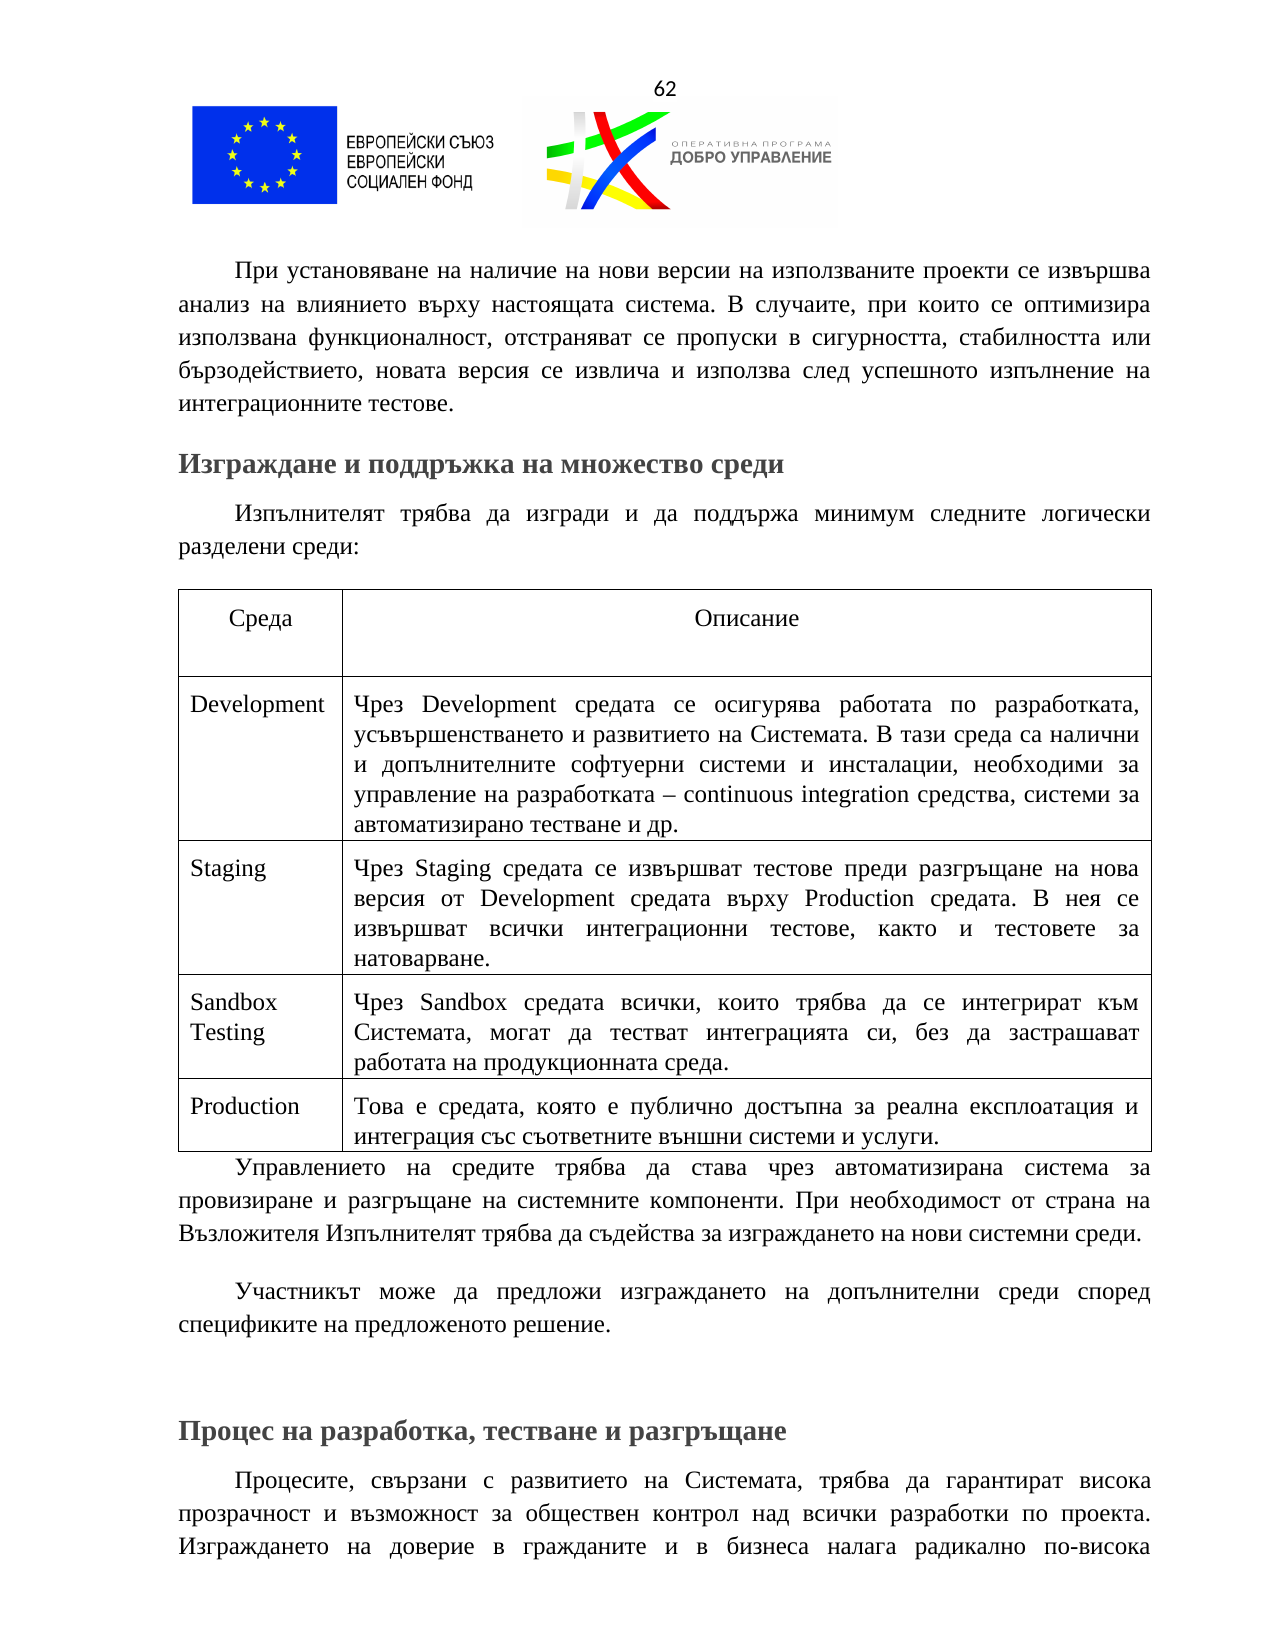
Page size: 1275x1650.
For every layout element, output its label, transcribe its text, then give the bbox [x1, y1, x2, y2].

table_cell чрез Sandbox средата всички, които трябва да се интегрират към Системата, могат да тестват интеграцията си, без да застрашават работата на продукционната среда. [343, 975, 1151, 1077]
table_cell това е средата, която е публично достъпна за реална експлоатация и интеграция със съответните външни системи и услуги. [343, 1079, 1151, 1151]
text Процесите, свързани с развитието на Системата, трябва да гарантират висока прозрачност и възможност за обществен контрол над всички разработки по проекта. Изграждането на доверие в гражданите и в бизнеса налага радикално по-висока [178, 1465, 1152, 1560]
text Управлението на средите трябва да става чрез автоматизирана система за провизиране и разгръщане на системните компоненти. При необходимост от страна на Възложителя Изпълнителят трябва да съдейства за изграждането на нови системни среди. [178, 1152, 1152, 1247]
table_cell Sandbox Testing [179, 975, 342, 1077]
table_cell Production [179, 1079, 342, 1151]
table_header Описание [343, 590, 1151, 676]
table_cell Staging [179, 841, 342, 973]
table_cell Development [179, 677, 342, 839]
text При установяване на наличие на нови версии на използваните проекти се извършва анализ на влиянието върху настоящата система. В случаите, при които се оптимизира използвана функционалност, отстраняват се пропуски в сигурността, стабилността или бързодействието, новата версия се извлича и използва след успешното изпълнение на интеграционните тестове. [178, 256, 1152, 416]
table_header Среда [179, 590, 342, 676]
table_cell чрез Staging средата се извършват тестове преди разгръщане на нова версия от Development средата върху Production средата. В нея се извършват всички интеграционни тестове, както и тестовете за натоварване. [343, 841, 1151, 973]
text Изпълнителят трябва да изгради и да поддържа минимум следните логически разделени среди: [178, 498, 1152, 560]
table_cell чрез Development средата се осигурява работата по разработката, усъвършенстването и развитието на Системата. В тази среда са налични и допълнителните софтуерни системи и инсталации, необходими за управление на разработката – continuous integration средства, системи за автоматизирано тестване и др. [343, 677, 1151, 839]
subtitle Изграждане и поддръжка на множество среди [178, 446, 1152, 479]
subtitle Процес на разработка, тестване и разгръщане [178, 1413, 1152, 1446]
text Участникът може да предложи изграждането на допълнителни среди според спецификите на предложеното решение. [178, 1276, 1152, 1338]
